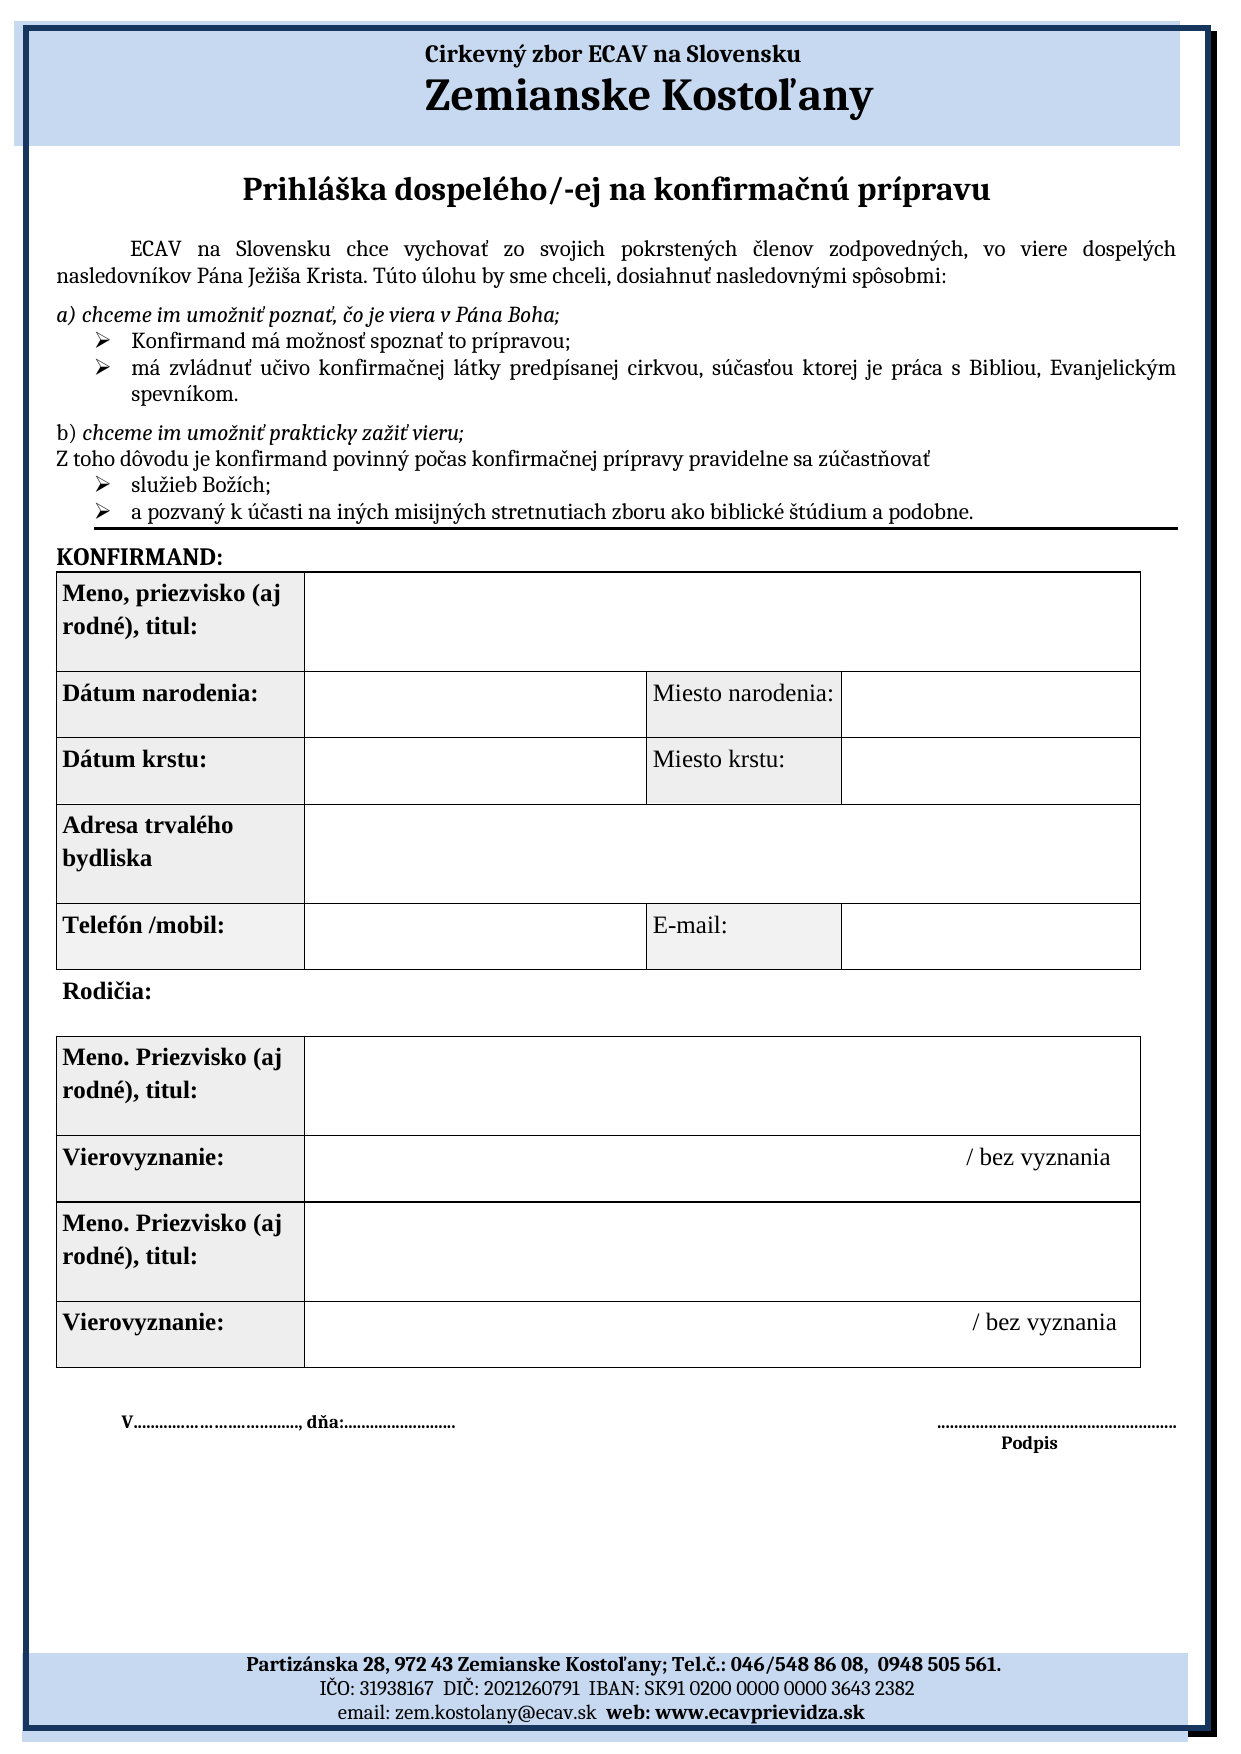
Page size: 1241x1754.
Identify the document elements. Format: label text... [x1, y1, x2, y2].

table_cell Meno. Priezvisko (aj rodné), titul: [57, 1037, 304, 1135]
table_cell Telefón /mobil: [57, 904, 304, 969]
list a pozvaný k účasti na iných misijných stretnutiach zboru ako biblické štúdium a podobne. [94, 499, 1178, 527]
table_header [305, 573, 1140, 671]
list služieb Božích; [94, 472, 1178, 499]
text Prihláška dospelého/-ej na konfirmačnú prípravu [56, 171, 1178, 209]
table_header Meno, priezvisko (aj rodné), titul: [57, 573, 304, 671]
text V............………....…........., dňa:.......................... ........................................................ [56, 1411, 1178, 1433]
table_cell [305, 1203, 1140, 1301]
table_cell Dátum krstu: [57, 738, 304, 803]
text ECAV na Slovensku chce vychovať zo svojich pokrstených členov zodpovedných, vo viere dospelých nasledovníkov Pána Ježiša Krista. Túto úlohu by sme chceli, dosiahnuť nasledovnými spôsobmi: [56, 234, 1178, 289]
table_cell [305, 805, 1140, 903]
table_cell [842, 904, 1140, 969]
text a) chceme im umožniť poznať, čo je viera v Pána Boha; [56, 302, 1178, 328]
table_cell [842, 672, 1140, 737]
table_cell [305, 904, 646, 969]
text b) chceme im umožniť prakticky zažiť vieru; [56, 419, 1178, 446]
table_cell [305, 672, 646, 737]
table_cell Miesto krstu: [647, 738, 841, 803]
table_cell [305, 1037, 1140, 1135]
text Z toho dôvodu je konfirmand povinný počas konfirmačnej prípravy pravidelne sa zúčastňovať [56, 446, 1178, 472]
list má zvládnuť učivo konfirmačnej látky predpísanej cirkvou, súčasťou ktorej je práca s Bibliou, Evanjelickým spevníkom. [94, 354, 1178, 407]
table_cell Vierovyznanie: [57, 1136, 304, 1201]
table_cell Vierovyznanie: [57, 1302, 304, 1367]
table_cell / bez vyznania [305, 1302, 1140, 1367]
table_cell Dátum narodenia: [57, 672, 304, 737]
table_cell Meno. Priezvisko (aj rodné), titul: [57, 1203, 304, 1301]
table_cell Miesto narodenia: [647, 672, 841, 737]
table_cell [305, 738, 646, 803]
table_cell / bez vyznania [305, 1136, 1140, 1201]
table_cell E-mail: [647, 904, 841, 969]
table_cell Adresa trvalého bydliska [57, 805, 304, 903]
text Podpis [1001, 1433, 1178, 1454]
table_cell Rodičia: [56, 970, 1140, 1036]
list Konfirmand má možnosť spoznať to prípravou; [94, 328, 1178, 354]
text KONFIRMAND: [56, 543, 1178, 571]
table_cell [842, 738, 1140, 803]
